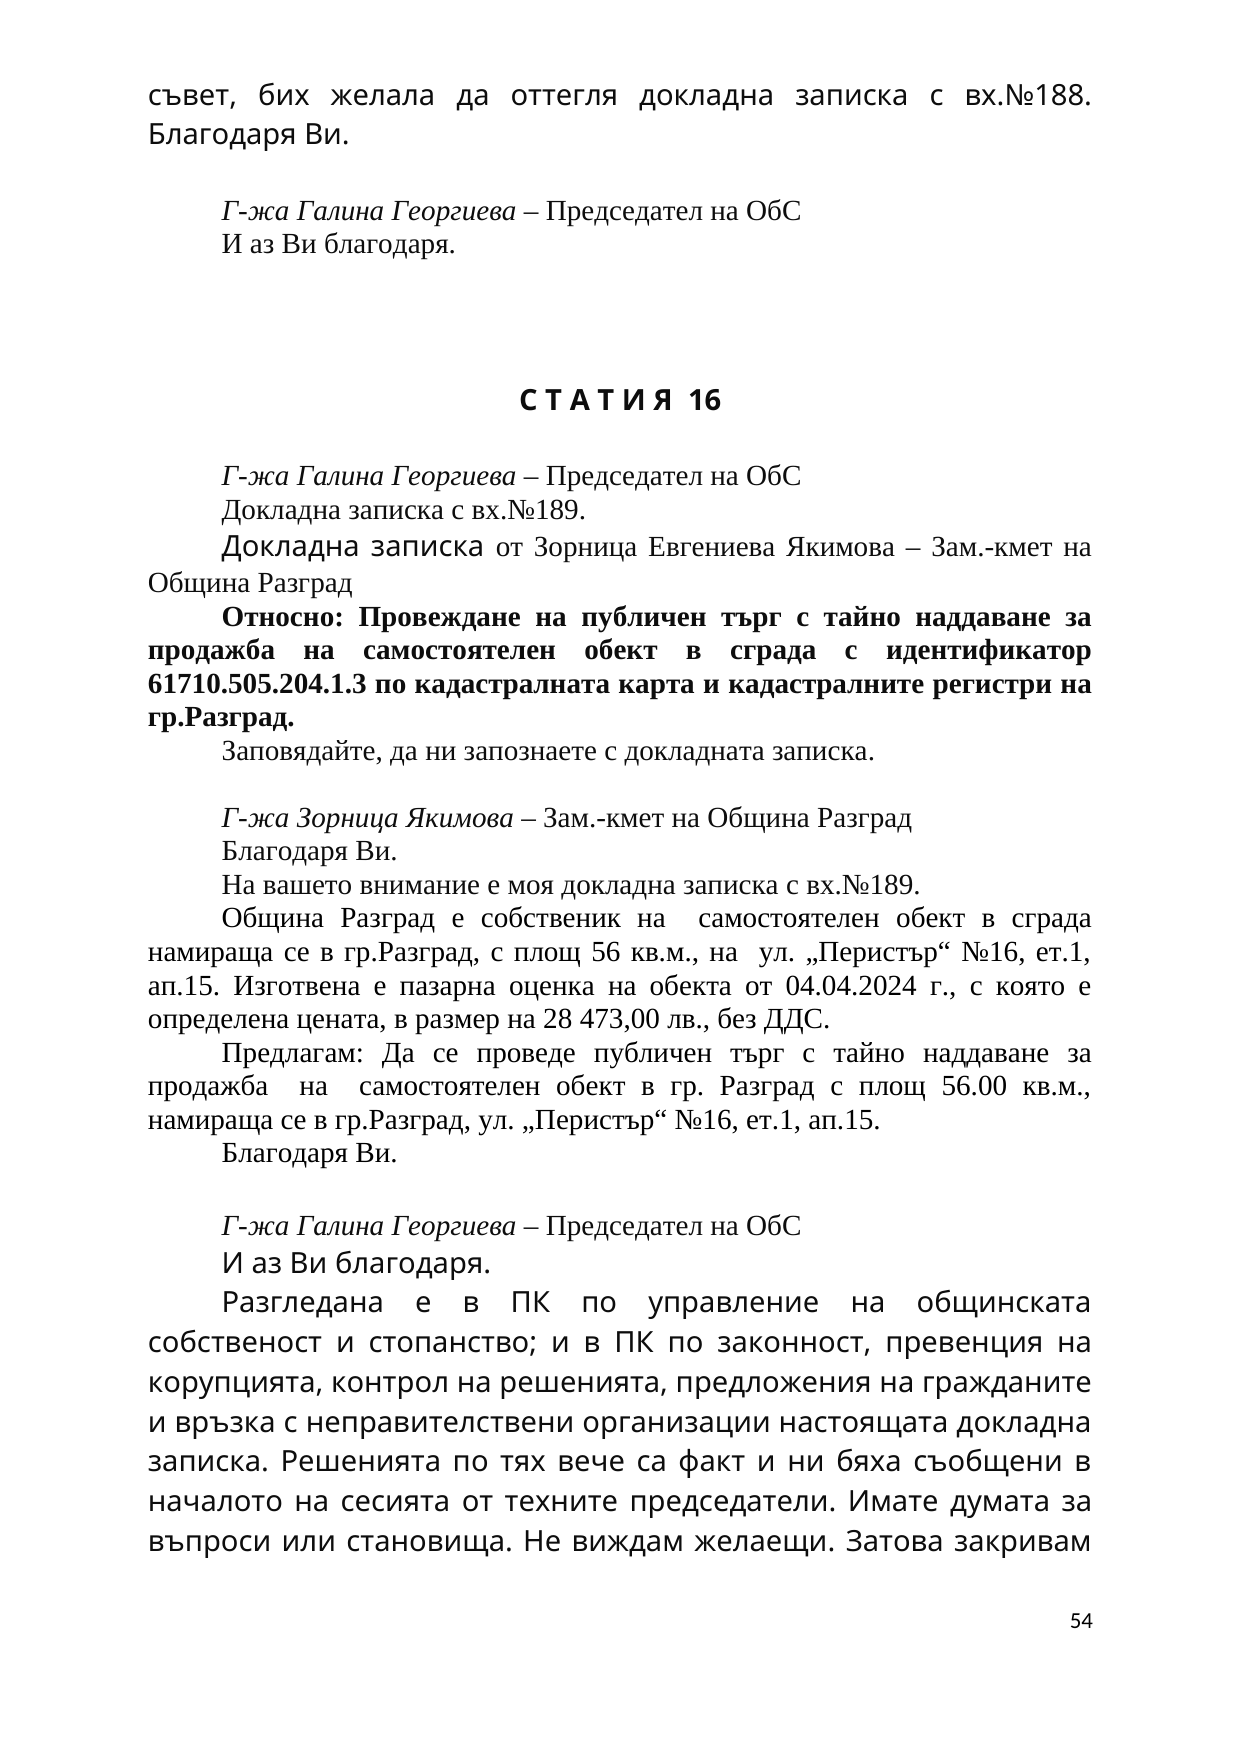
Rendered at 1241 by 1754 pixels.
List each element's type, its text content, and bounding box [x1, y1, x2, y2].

text Г-жа Галина Георгиева – Председател на ОбС [148, 193, 1093, 226]
text Община Разград е собственик на самостоятелен обект в сграда намираща се в гр.Разград, с площ 56 кв.м., на ул. „Перистър“ №16, ет.1, ап.15. Изготвена е пазарна оценка на обекта от 04.04.2024 г., с която е определена цената, в размер на 28 473,00 лв., без ДДС. [148, 901, 1093, 1035]
text Предлагам: Да се проведе публичен търг с тайно наддаване за продажба на самостоятелен обект в гр. Разград с площ 56.00 кв.м., намираща се в гр.Разград, ул. „Перистър“ №16, ет.1, ап.15. [148, 1035, 1093, 1135]
text Относно: Провеждане на публичен търг с тайно наддаване за продажба на самостоятелен обект в сграда с идентификатор 61710.505.204.1.3 по кадастралната карта и кадастралните регистри на гр.Разград. [148, 599, 1093, 733]
text На вашето внимание е моя докладна записка с вх.№189. [148, 867, 1093, 901]
text Г-жа Зорница Якимова – Зам.-кмет на Община Разград [148, 800, 1093, 833]
text Г-жа Галина Георгиева – Председател на ОбС [148, 458, 1093, 492]
text Разгледана е в ПК по управление на общинската собственост и стопанство; и в ПК по законност, превенция на корупцията, контрол на решенията, предложения на гражданите и връзка с неправителствени организации настоящата докладна записка. Решенията по тях вече са факт и ни бяха съобщени в началото на сесията от техните председатели. Имате думата за въпроси или становища. Не виждам желаещи. Затова закривам [148, 1282, 1093, 1559]
text С Т А Т И Я 16 [148, 379, 1093, 419]
text Докладна записка с вх.№189. [148, 492, 1093, 525]
text И аз Ви благодаря. [148, 226, 1093, 260]
text Докладна записка от Зорница Евгениева Якимова – Зам.-кмет на Община Разград [148, 525, 1093, 599]
text Г-жа Галина Георгиева – Председател на ОбС [148, 1208, 1093, 1242]
text Благодаря Ви. [148, 1135, 1093, 1169]
text И аз Ви благодаря. [148, 1242, 1093, 1282]
text Благодаря Ви. [148, 833, 1093, 867]
text съвет, бих желала да оттегля докладна записка с вх.№188. Благодаря Ви. [148, 74, 1093, 153]
text Заповядайте, да ни запознаете с докладната записка. [148, 733, 1093, 766]
